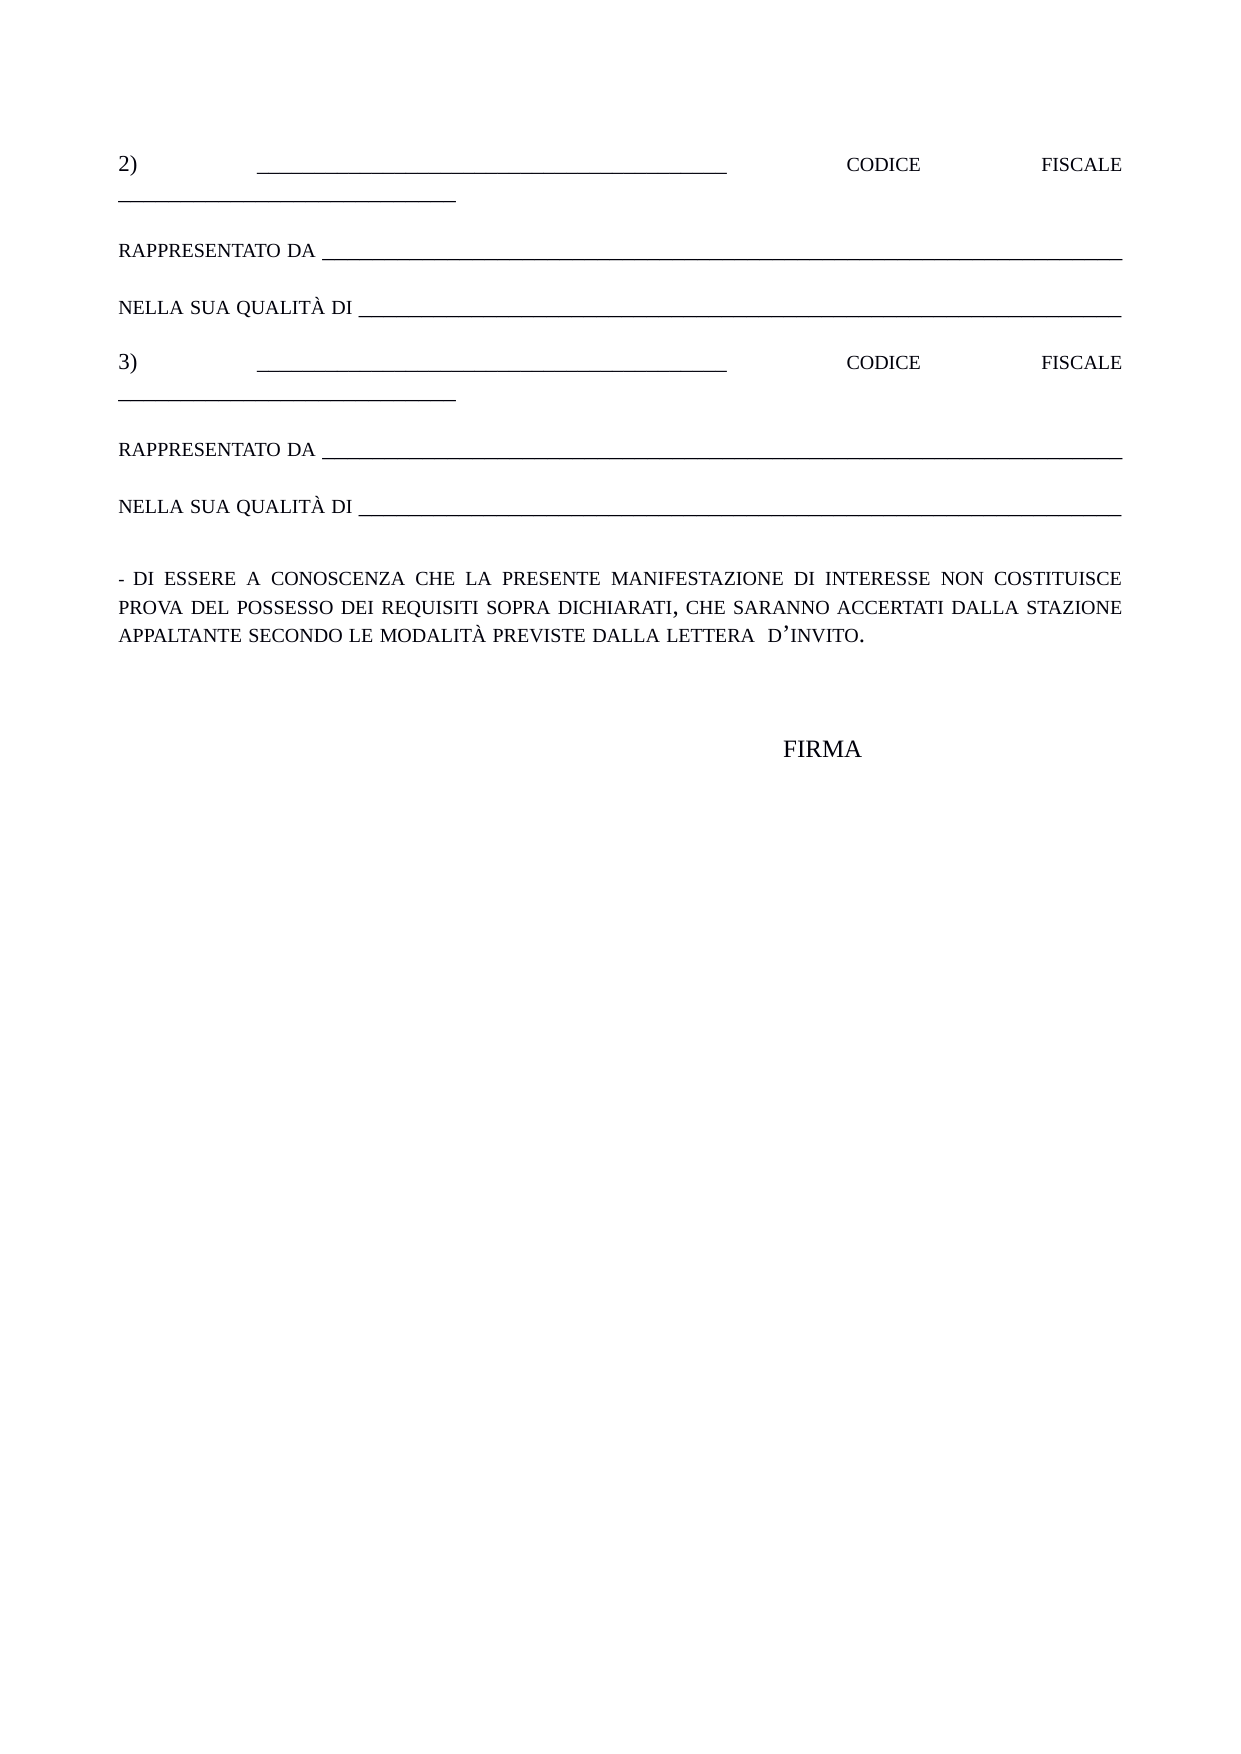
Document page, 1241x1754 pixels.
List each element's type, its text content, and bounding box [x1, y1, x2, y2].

text rappresentato da ________________________________________________________________ [118, 433, 1122, 461]
text FIRMA [118, 734, 1122, 763]
text - di essere a conoscenza che la presente manifestazione di interesse non costituisce prova del possesso dei requisiti sopra dichiarati, che saranno accertati dalla stazione appaltante secondo le modalità previste dalla lettera d’invito. [118, 562, 1122, 648]
text nella sua qualità di _____________________________________________________________ [118, 291, 1122, 320]
text nella sua qualità di _____________________________________________________________ [118, 490, 1122, 519]
text 2) _________________________________________ codice fiscale ___________________________ [118, 148, 1122, 205]
text rappresentato da ________________________________________________________________ [118, 234, 1122, 263]
text 3) _________________________________________ codice fiscale ___________________________ [118, 346, 1122, 404]
